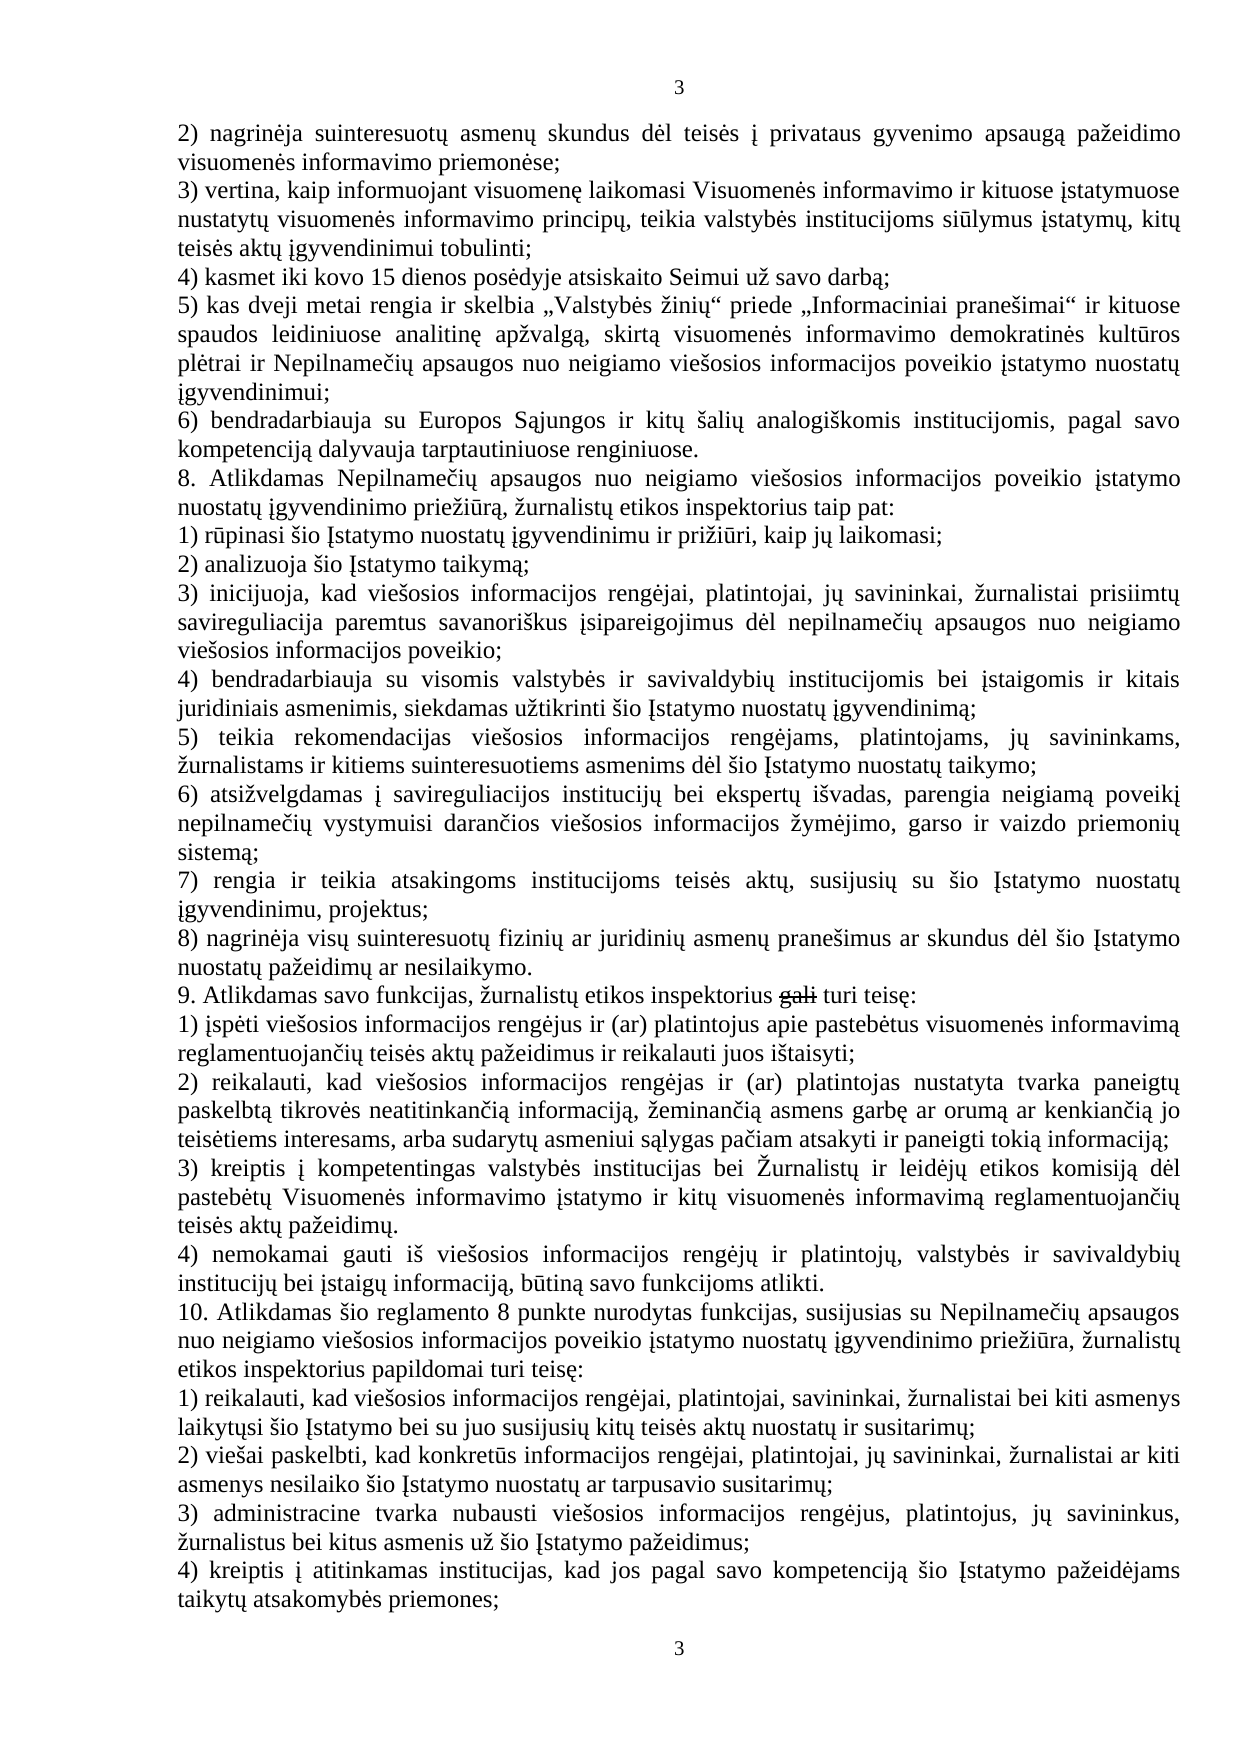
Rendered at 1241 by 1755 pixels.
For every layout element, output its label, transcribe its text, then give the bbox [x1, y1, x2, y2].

text 2) analizuoja šio Įstatymo taikymą; [177, 549, 1181, 578]
text 3) inicijuoja, kad viešosios informacijos rengėjai, platintojai, jų savininkai, žurnalistai prisiimtų savireguliacija paremtus savanoriškus įsipareigojimus dėl nepilnamečių apsaugos nuo neigiamo viešosios informacijos poveikio; [177, 578, 1181, 664]
text 9. Atlikdamas savo funkcijas, žurnalistų etikos inspektorius gali turi teisę: [177, 981, 1181, 1009]
text 10. Atlikdamas šio reglamento 8 punkte nurodytas funkcijas, susijusias su Nepilnamečių apsaugos nuo neigiamo viešosios informacijos poveikio įstatymo nuostatų įgyvendinimo priežiūra, žurnalistų etikos inspektorius papildomai turi teisę: [177, 1297, 1181, 1383]
text 8. Atlikdamas Nepilnamečių apsaugos nuo neigiamo viešosios informacijos poveikio įstatymo nuostatų įgyvendinimo priežiūrą, žurnalistų etikos inspektorius taip pat: [177, 463, 1181, 521]
text 8) nagrinėja visų suinteresuotų fizinių ar juridinių asmenų pranešimus ar skundus dėl šio Įstatymo nuostatų pažeidimų ar nesilaikymo. [177, 923, 1181, 981]
text 6) atsižvelgdamas į savireguliacijos institucijų bei ekspertų išvadas, parengia neigiamą poveikį nepilnamečių vystymuisi darančios viešosios informacijos žymėjimo, garso ir vaizdo priemonių sistemą; [177, 779, 1181, 866]
text 3) administracine tvarka nubausti viešosios informacijos rengėjus, platintojus, jų savininkus, žurnalistus bei kitus asmenis už šio Įstatymo pažeidimus; [177, 1498, 1181, 1556]
text 2) reikalauti, kad viešosios informacijos rengėjas ir (ar) platintojas nustatyta tvarka paneigtų paskelbtą tikrovės neatitinkančią informaciją, žeminančią asmens garbę ar orumą ar kenkiančią jo teisėtiems interesams, arba sudarytų asmeniui sąlygas pačiam atsakyti ir paneigti tokią informaciją; [177, 1067, 1181, 1153]
text 1) rūpinasi šio Įstatymo nuostatų įgyvendinimu ir prižiūri, kaip jų laikomasi; [177, 521, 1181, 549]
text 2) nagrinėja suinteresuotų asmenų skundus dėl teisės į privataus gyvenimo apsaugą pažeidimo visuomenės informavimo priemonėse; [177, 118, 1181, 176]
text 6) bendradarbiauja su Europos Sąjungos ir kitų šalių analogiškomis institucijomis, pagal savo kompetenciją dalyvauja tarptautiniuose renginiuose. [177, 406, 1181, 463]
text 7) rengia ir teikia atsakingoms institucijoms teisės aktų, susijusių su šio Įstatymo nuostatų įgyvendinimu, projektus; [177, 866, 1181, 923]
text 4) kasmet iki kovo 15 dienos posėdyje atsiskaito Seimui už savo darbą; [177, 262, 1181, 291]
text 4) kreiptis į atitinkamas institucijas, kad jos pagal savo kompetenciją šio Įstatymo pažeidėjams taikytų atsakomybės priemones; [177, 1556, 1181, 1613]
text 2) viešai paskelbti, kad konkretūs informacijos rengėjai, platintojai, jų savininkai, žurnalistai ar kiti asmenys nesilaiko šio Įstatymo nuostatų ar tarpusavio susitarimų; [177, 1441, 1181, 1498]
text 5) teikia rekomendacijas viešosios informacijos rengėjams, platintojams, jų savininkams, žurnalistams ir kitiems suinteresuotiems asmenims dėl šio Įstatymo nuostatų taikymo; [177, 722, 1181, 779]
text 3) vertina, kaip informuojant visuomenę laikomasi Visuomenės informavimo ir kituose įstatymuose nustatytų visuomenės informavimo principų, teikia valstybės institucijoms siūlymus įstatymų, kitų teisės aktų įgyvendinimui tobulinti; [177, 176, 1181, 262]
text 4) nemokamai gauti iš viešosios informacijos rengėjų ir platintojų, valstybės ir savivaldybių institucijų bei įstaigų informaciją, būtiną savo funkcijoms atlikti. [177, 1239, 1181, 1297]
text 1) įspėti viešosios informacijos rengėjus ir (ar) platintojus apie pastebėtus visuomenės informavimą reglamentuojančių teisės aktų pažeidimus ir reikalauti juos ištaisyti; [177, 1009, 1181, 1067]
text 3) kreiptis į kompetentingas valstybės institucijas bei Žurnalistų ir leidėjų etikos komisiją dėl pastebėtų Visuomenės informavimo įstatymo ir kitų visuomenės informavimą reglamentuojančių teisės aktų pažeidimų. [177, 1153, 1181, 1239]
text 4) bendradarbiauja su visomis valstybės ir savivaldybių institucijomis bei įstaigomis ir kitais juridiniais asmenimis, siekdamas užtikrinti šio Įstatymo nuostatų įgyvendinimą; [177, 664, 1181, 722]
text 1) reikalauti, kad viešosios informacijos rengėjai, platintojai, savininkai, žurnalistai bei kiti asmenys laikytųsi šio Įstatymo bei su juo susijusių kitų teisės aktų nuostatų ir susitarimų; [177, 1383, 1181, 1441]
text 5) kas dveji metai rengia ir skelbia „Valstybės žinių“ priede „Informaciniai pranešimai“ ir kituose spaudos leidiniuose analitinę apžvalgą, skirtą visuomenės informavimo demokratinės kultūros plėtrai ir Nepilnamečių apsaugos nuo neigiamo viešosios informacijos poveikio įstatymo nuostatų įgyvendinimui; [177, 291, 1181, 406]
